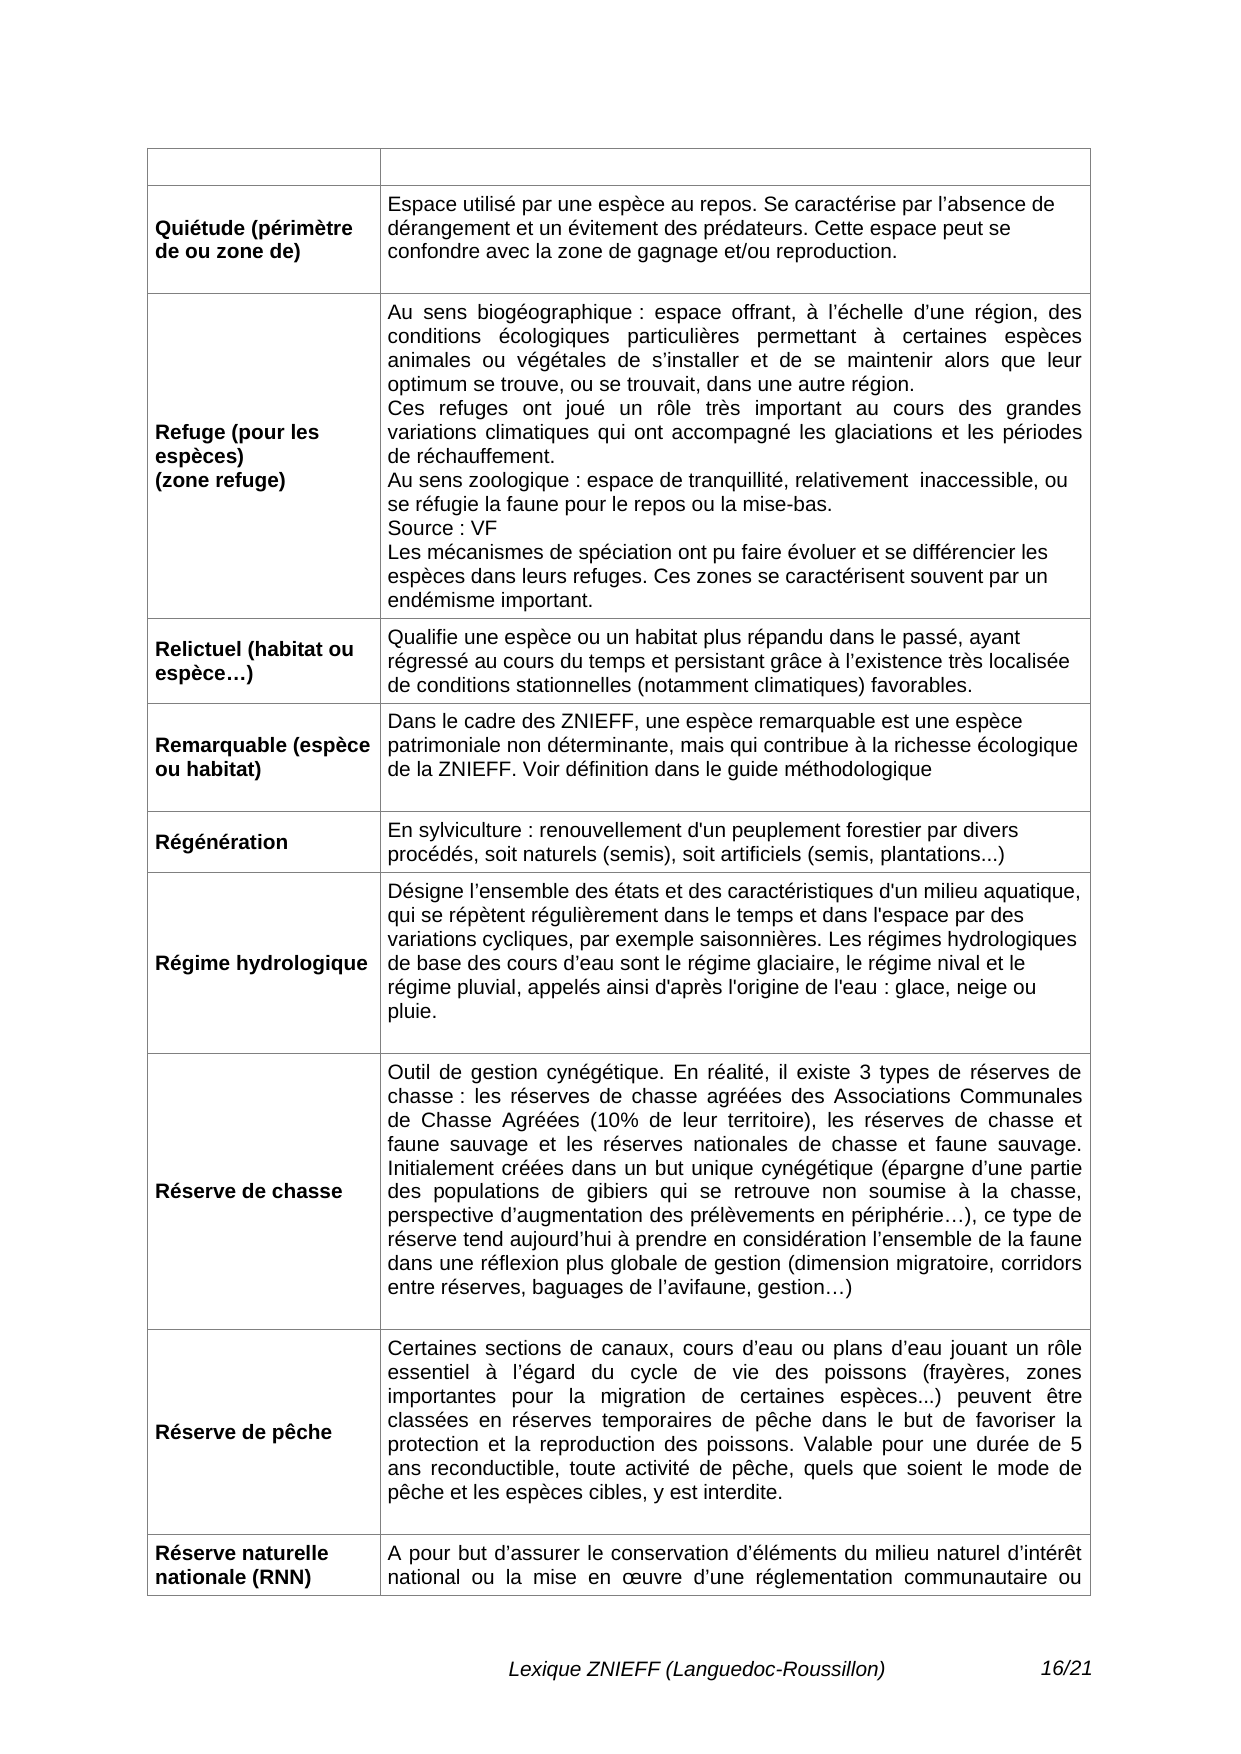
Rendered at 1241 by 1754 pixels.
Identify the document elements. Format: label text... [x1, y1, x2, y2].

table_cell [1091, 1053, 1124, 1329]
table_cell [1091, 293, 1124, 618]
table_cell Désigne l’ensemble des états et des caractéristiques d'un milieu aquatique, qui se répètent régulièrement dans le temps et dans l'espace par des variations cycliques, par exemple saisonnières. Les régimes hydrologiques de base des cours d’eau sont le régime glaciaire, le régime nival et le régime pluvial, appelés ainsi d'après l'origine de l'eau : glace, neige ou pluie. [381, 873, 1090, 1053]
table_cell Espace utilisé par une espèce au repos. Se caractérise par l’absence de dérangement et un évitement des prédateurs. Cette espace peut se confondre avec la zone de gagnage et/ou reproduction. [381, 186, 1090, 293]
table_cell En sylviculture : renouvellement d'un peuplement forestier par divers procédés, soit naturels (semis), soit artificiels (semis, plantations...) [381, 812, 1090, 872]
table_cell Outil de gestion cynégétique. En réalité, il existe 3 types de réserves de chasse : les réserves de chasse agréées des Associations Communales de Chasse Agréées (10% de leur territoire), les réserves de chasse et faune sauvage et les réserves nationales de chasse et faune sauvage. Initialement créées dans un but unique cynégétique (épargne d’une partie des populations de gibiers qui se retrouve non soumise à la chasse, perspective d’augmentation des prélèvements en périphérie…), ce type de réserve tend aujourd’hui à prendre en considération l’ensemble de la faune dans une réflexion plus globale de gestion (dimension migratoire, corridors entre réserves, baguages de l’avifaune, gestion…) [381, 1054, 1090, 1329]
table_cell Quiétude (périmètre de ou zone de) [148, 186, 380, 293]
table_cell Certaines sections de canaux, cours d’eau ou plans d’eau jouant un rôle essentiel à l’égard du cycle de vie des poissons (frayères, zones importantes pour la migration de certaines espèces...) peuvent être classées en réserves temporaires de pêche dans le but de favoriser la protection et la reproduction des poissons. Valable pour une durée de 5 ans reconductible, toute activité de pêche, quels que soient le mode de pêche et les espèces cibles, y est interdite. [381, 1330, 1090, 1534]
table_cell Réserve de chasse [148, 1054, 380, 1329]
table_cell Au sens biogéographique : espace offrant, à l’échelle d’une région, des conditions écologiques particulières permettant à certaines espèces animales ou végétales de s’installer et de se maintenir alors que leur optimum se trouve, ou se trouvait, dans une autre région. Ces refuges ont joué un rôle très important au cours des grandes variations climatiques qui ont accompagné les glaciations et les périodes de réchauffement. Au sens zoologique : espace de tranquillité, relativement inaccessible, ou se réfugie la faune pour le repos ou la mise-bas. Source : VF Les mécanismes de spéciation ont pu faire évoluer et se différencier les espèces dans leurs refuges. Ces zones se caractérisent souvent par un endémisme important. [381, 294, 1090, 618]
table_cell [1091, 811, 1124, 872]
table_cell Réserve de pêche [148, 1330, 380, 1534]
table_cell Dans le cadre des ZNIEFF, une espèce remarquable est une espèce patrimoniale non déterminante, mais qui contribue à la richesse écologique de la ZNIEFF. Voir définition dans le guide méthodologique [381, 704, 1090, 811]
table_cell A pour but d’assurer le conservation d’éléments du milieu naturel d’intérêt national ou la mise en œuvre d’une réglementation communautaire ou [381, 1535, 1090, 1594]
table_cell [1091, 1534, 1124, 1594]
table_cell [1091, 1329, 1124, 1534]
table_cell [381, 149, 1090, 184]
table_cell [1091, 618, 1124, 702]
table_cell Qualifie une espèce ou un habitat plus répandu dans le passé, ayant régressé au cours du temps et persistant grâce à l’existence très localisée de conditions stationnelles (notamment climatiques) favorables. [381, 619, 1090, 702]
table_cell Remarquable (espèce ou habitat) [148, 704, 380, 811]
table_cell Relictuel (habitat ou espèce…) [148, 619, 380, 702]
table_cell Régénération [148, 812, 380, 872]
table_cell [148, 149, 380, 184]
table_cell [1091, 148, 1124, 184]
table_cell Refuge (pour les espèces) (zone refuge) [148, 294, 380, 618]
table_cell [1091, 872, 1124, 1053]
table_cell Régime hydrologique [148, 873, 380, 1053]
table_cell Réserve naturelle nationale (RNN) [148, 1535, 380, 1594]
table_cell [1091, 703, 1124, 811]
table_cell [1091, 185, 1124, 293]
